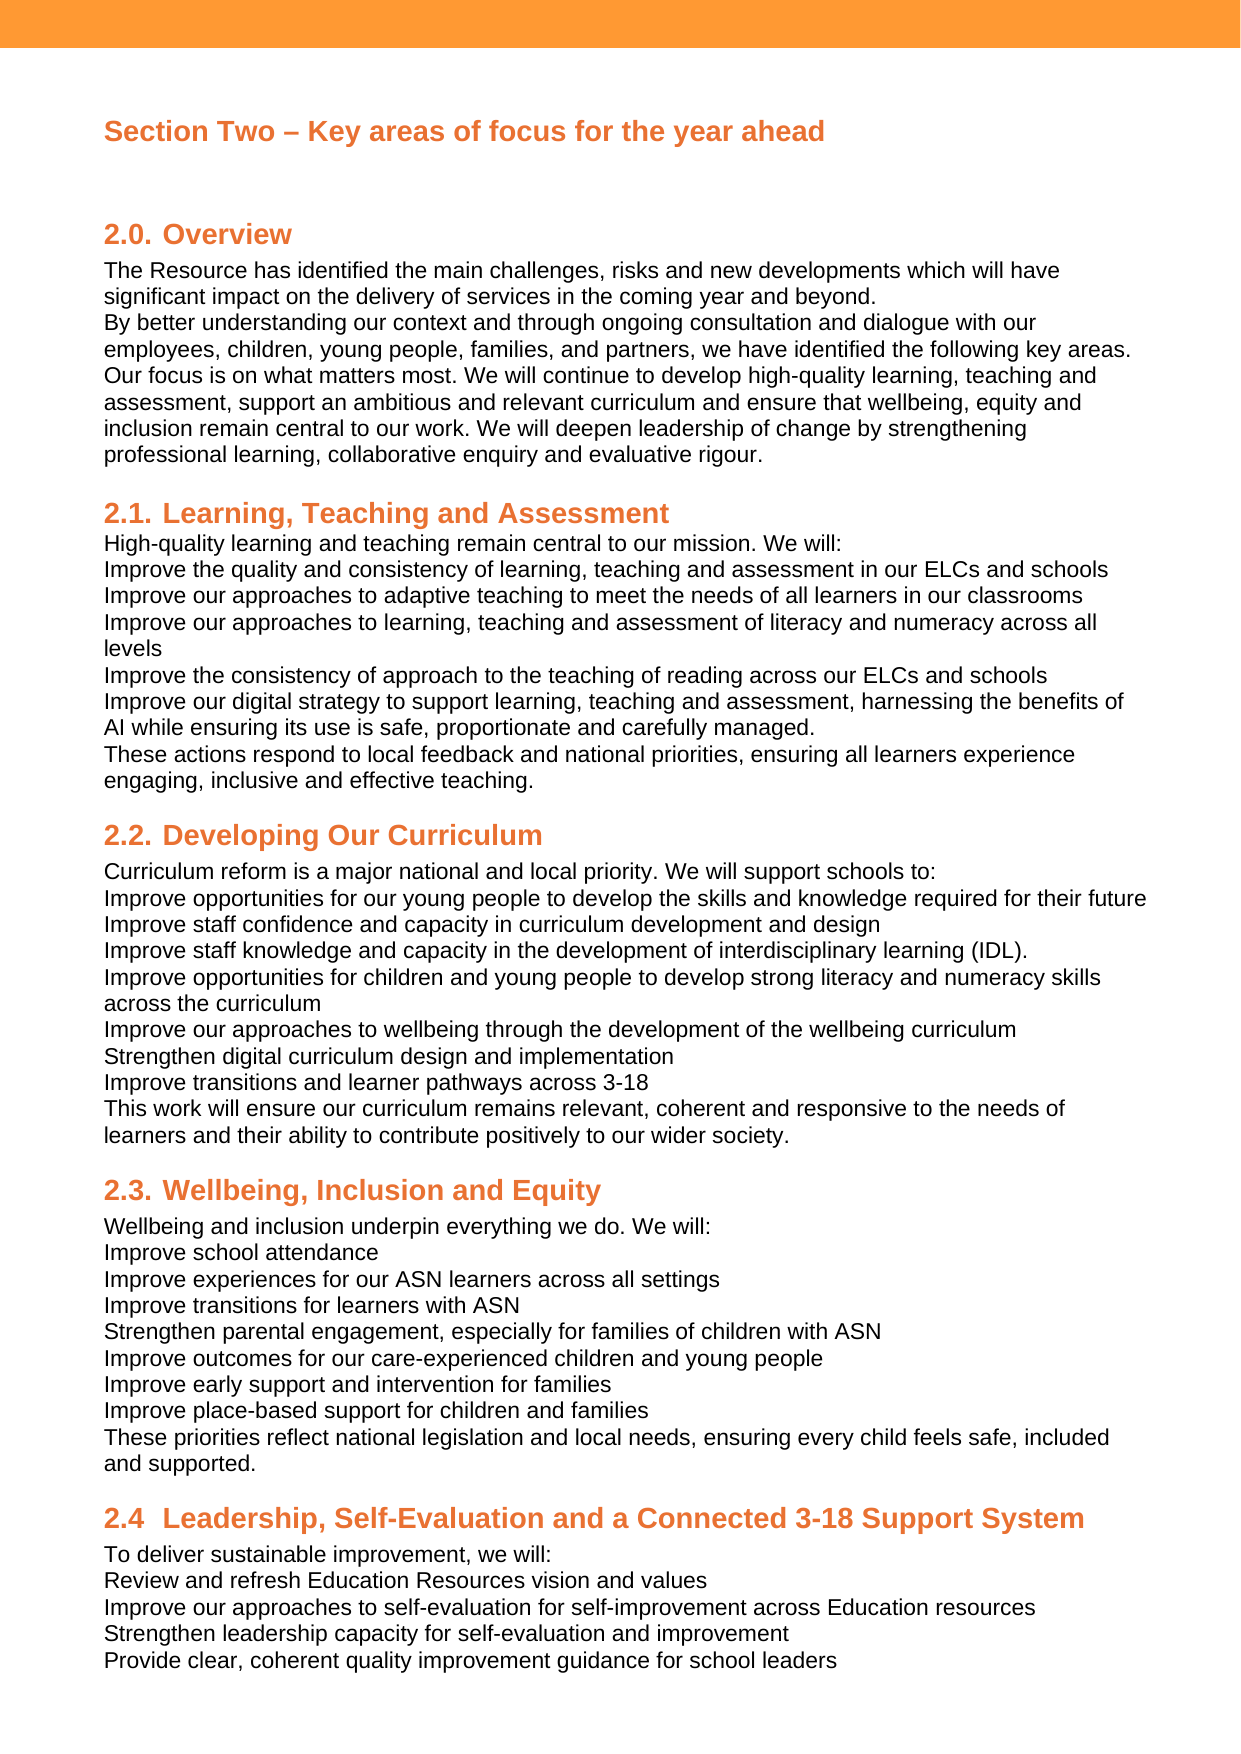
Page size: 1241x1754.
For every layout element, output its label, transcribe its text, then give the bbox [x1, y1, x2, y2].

text Improve our approaches to learning, teaching and assessment of literacy and numeracy across all levels [103, 609, 1152, 662]
text Improve our digital strategy to support learning, teaching and assessment, harnessing the benefits of AI while ensuring its use is safe, proportionate and carefully managed. [103, 688, 1152, 741]
text Improve staff knowledge and capacity in the development of interdisciplinary learning (IDL). [103, 937, 1152, 963]
subtitle 2.1. Learning, Teaching and Assessment [103, 496, 1152, 530]
text Curriculum reform is a major national and local priority. We will support schools to: [103, 858, 1152, 884]
text Improve place-based support for children and families [103, 1397, 1152, 1424]
text To deliver sustainable improvement, we will: [103, 1541, 1152, 1567]
text Review and refresh Education Resources vision and values [103, 1567, 1152, 1594]
subtitle 2.2. Developing Our Curriculum [103, 818, 1152, 852]
text High-quality learning and teaching remain central to our mission. We will: [103, 530, 1152, 556]
text Strengthen digital curriculum design and implementation [103, 1043, 1152, 1069]
text These priorities reflect national legislation and local needs, ensuring every child feels safe, included and supported. [103, 1424, 1152, 1476]
text This work will ensure our curriculum remains relevant, coherent and responsive to the needs of learners and their ability to contribute positively to our wider society. [103, 1095, 1152, 1148]
text Improve our approaches to self-evaluation for self-improvement across Education resources [103, 1594, 1152, 1620]
text Improve our approaches to adaptive teaching to meet the needs of all learners in our classrooms [103, 582, 1152, 609]
text These actions respond to local feedback and national priorities, ensuring all learners experience engaging, inclusive and effective teaching. [103, 741, 1152, 793]
text Improve opportunities for children and young people to develop strong literacy and numeracy skills across the curriculum [103, 963, 1152, 1016]
text Strengthen parental engagement, especially for families of children with ASN [103, 1318, 1152, 1344]
text By better understanding our context and through ongoing consultation and dialogue with our employees, children, young people, families, and partners, we have identified the following key areas. Our focus is on what matters most. We will continue to develop high-quality learning, teaching and assessment, support an ambitious and relevant curriculum and ensure that wellbeing, equity and inclusion remain central to our work. We will deepen leadership of change by strengthening professional learning, collaborative enquiry and evaluative rigour. [103, 309, 1152, 467]
text Improve our approaches to wellbeing through the development of the wellbeing curriculum [103, 1016, 1152, 1043]
subtitle Section Two – Key areas of focus for the year ahead [103, 114, 1152, 147]
text The Resource has identified the main challenges, risks and new developments which will have significant impact on the delivery of services in the coming year and beyond. [103, 257, 1152, 309]
text Improve experiences for our ASN learners across all settings [103, 1266, 1152, 1292]
text Provide clear, coherent quality improvement guidance for school leaders [103, 1647, 1152, 1673]
text Improve the quality and consistency of learning, teaching and assessment in our ELCs and schools [103, 556, 1152, 582]
text Improve transitions and learner pathways across 3-18 [103, 1069, 1152, 1095]
subtitle 2.0. Overview [103, 217, 1152, 250]
text Improve staff confidence and capacity in curriculum development and design [103, 911, 1152, 937]
subtitle 2.4 Leadership, Self-Evaluation and a Connected 3-18 Support System [103, 1501, 1152, 1535]
text Improve transitions for learners with ASN [103, 1292, 1152, 1318]
subtitle 2.3. Wellbeing, Inclusion and Equity [103, 1173, 1152, 1207]
text Wellbeing and inclusion underpin everything we do. We will: [103, 1213, 1152, 1239]
text Improve opportunities for our young people to develop the skills and knowledge required for their future [103, 884, 1152, 911]
text Improve early support and intervention for families [103, 1371, 1152, 1397]
text Improve school attendance [103, 1239, 1152, 1266]
text Improve outcomes for our care-experienced children and young people [103, 1344, 1152, 1371]
text Improve the consistency of approach to the teaching of reading across our ELCs and schools [103, 662, 1152, 688]
text Strengthen leadership capacity for self-evaluation and improvement [103, 1620, 1152, 1647]
